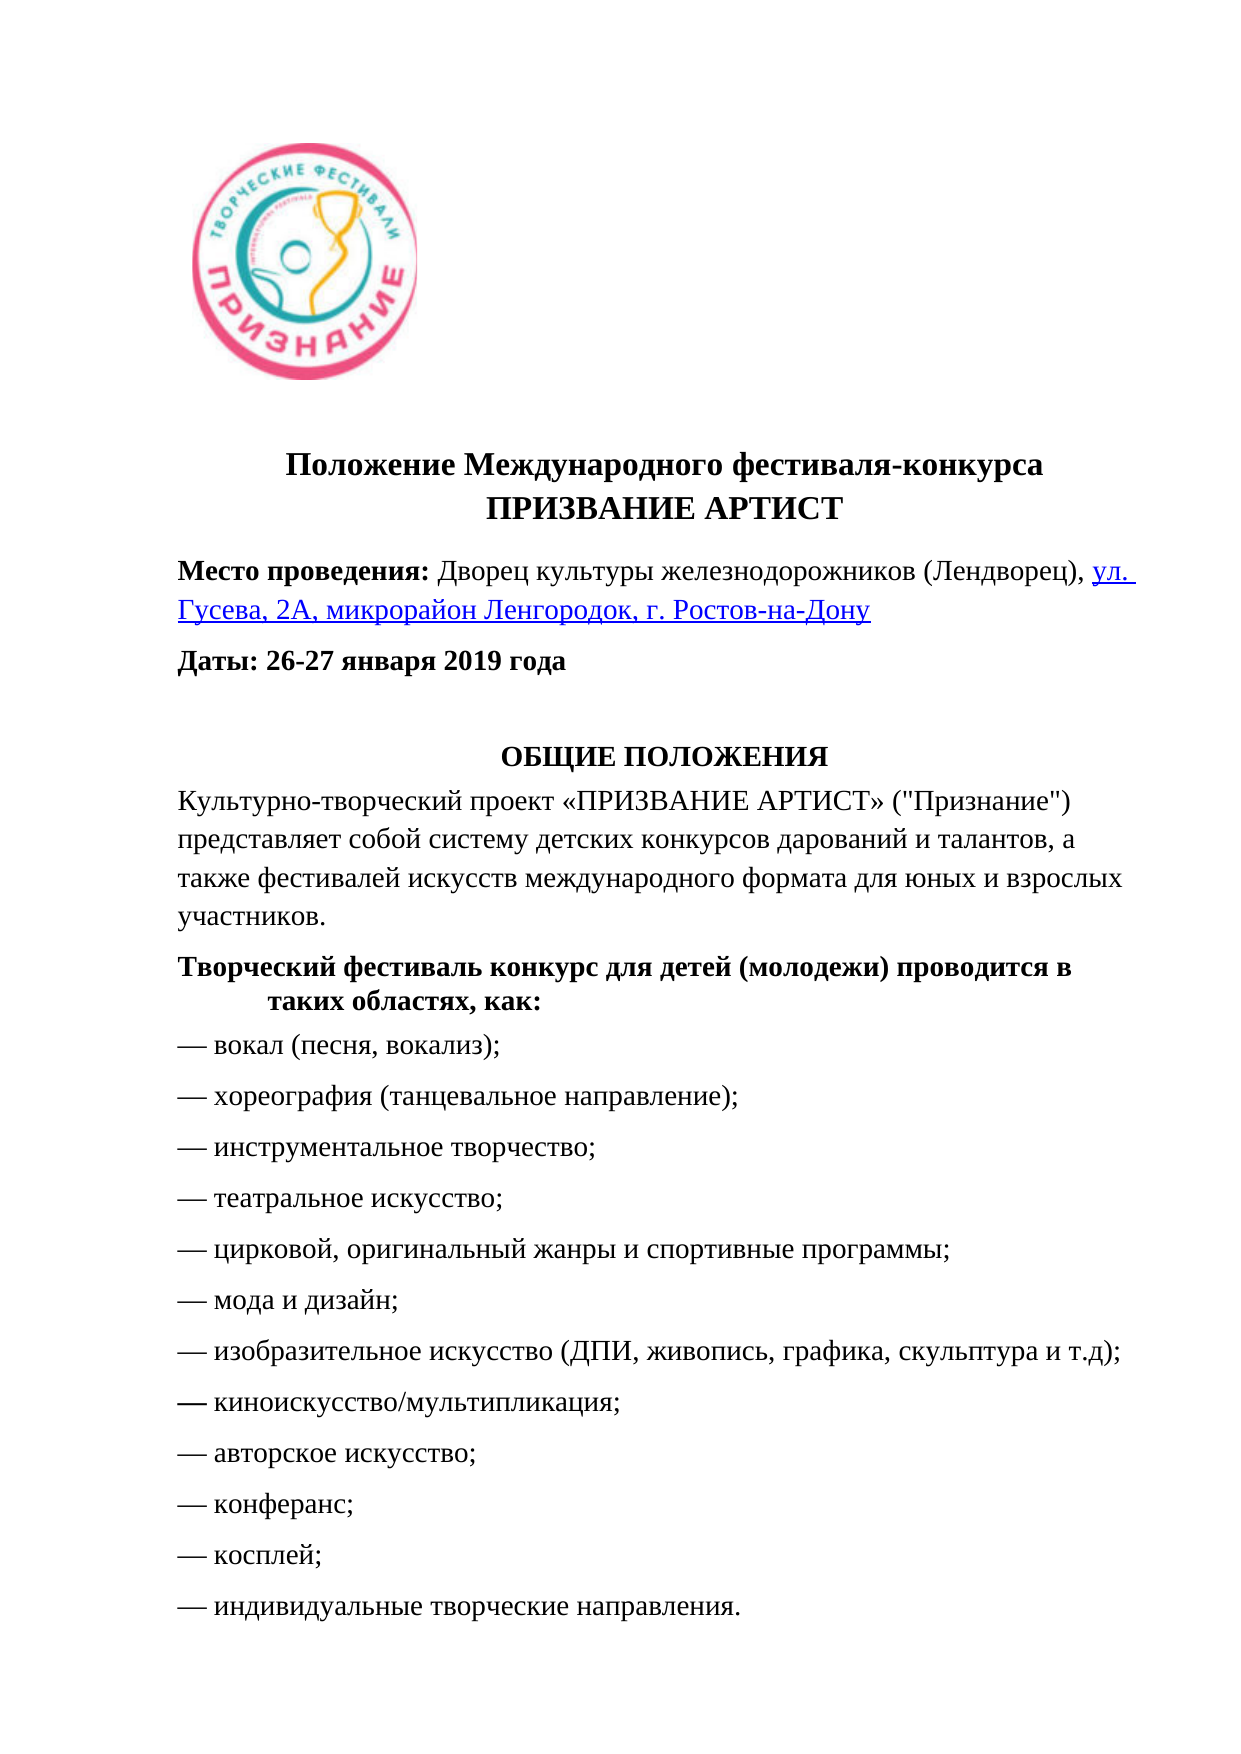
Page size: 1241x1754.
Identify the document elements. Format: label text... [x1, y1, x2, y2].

text Даты: 26-27 января 2019 года [177, 643, 1152, 676]
text Положение Международного фестиваля-конкурса ПРИЗВАНИЕ АРТИСТ [177, 444, 1152, 527]
text — цирковой, оригинальный жанры и спортивные программы; [177, 1231, 1152, 1264]
text Культурно-творческий проект «ПРИЗВАНИЕ АРТИСТ» ("Признание") представляет собой систему детских конкурсов дарований и талантов, а также фестивалей искусств международного формата для юных и взрослых участников. [177, 783, 1152, 932]
subtitle ОБЩИЕ ПОЛОЖЕНИЯ [177, 739, 1152, 772]
text Место проведения: Дворец культуры железнодорожников (Лендворец), ул. Гусева, 2А, микрорайон Ленгородок, г. Ростов-на-Дону [177, 553, 1152, 625]
text — косплей; [177, 1537, 1152, 1571]
text — конферанс; [177, 1486, 1152, 1520]
text — мода и дизайн; [177, 1282, 1152, 1316]
text — хореография (танцевальное направление); [177, 1078, 1152, 1111]
subtitle Творческий фестиваль конкурс для детей (молодежи) проводится в таких областях, как: [177, 949, 1152, 1016]
text — театральное искусство; [177, 1180, 1152, 1213]
picture [192, 143, 418, 380]
text — вокал (песня, вокализ); [177, 1027, 1152, 1060]
text — киноискусство/мультипликация; [177, 1384, 1152, 1418]
text — инструментальное творчество; [177, 1129, 1152, 1162]
text — индивидуальные творческие направления. [177, 1588, 1152, 1622]
text — изобразительное искусство (ДПИ, живопись, графика, скульптура и т.д); [177, 1333, 1152, 1367]
text — авторское искусство; [177, 1435, 1152, 1469]
